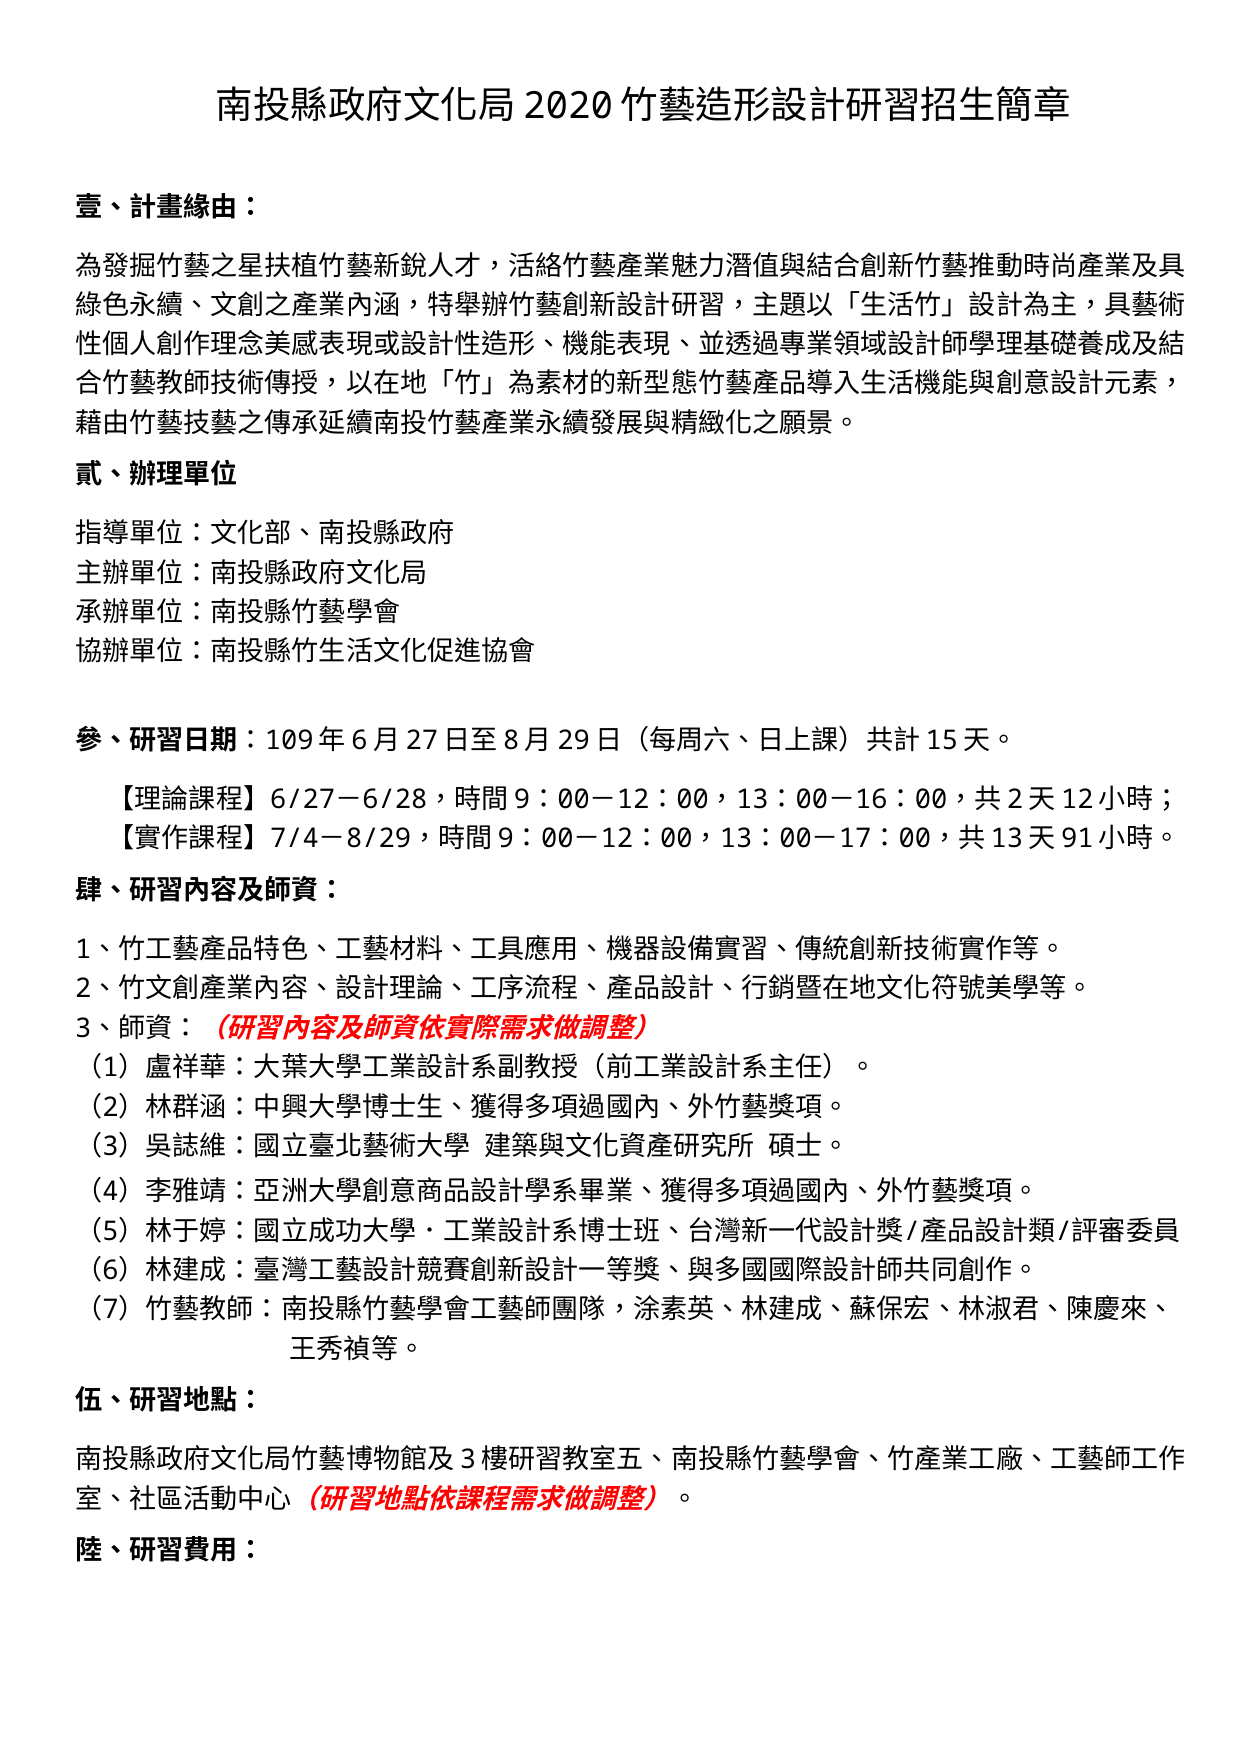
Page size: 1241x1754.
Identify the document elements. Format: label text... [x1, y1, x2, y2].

text 南投縣政府文化局2020竹藝造形設計研習招生簡章 [75, 75, 1211, 129]
text 3、師資：（研習內容及師資依實際需求做調整） [75, 1006, 1211, 1045]
text （4）李雅靖：亞洲大學創意商品設計學系畢業、獲得多項過國內、外竹藝獎項。 [75, 1169, 1211, 1208]
text 貳、辦理單位 [75, 452, 1211, 492]
text 伍、研習地點： [75, 1378, 1211, 1418]
text 【實作課程】7/4－8/29，時間9：00－12：00，13：00－17：00，共13天91小時。 [75, 816, 1211, 856]
text （7）竹藝教師：南投縣竹藝學會工藝師團隊，涂素英、林建成、蘇保宏、林淑君、陳慶來、 [75, 1287, 1211, 1327]
text 王秀禎等。 [100, 1327, 1211, 1366]
text 南投縣政府文化局竹藝博物館及3樓研習教室五、南投縣竹藝學會、竹產業工廠、工藝師工作室、社區活動中心（研習地點依課程需求做調整）。 [75, 1437, 1211, 1516]
text （1）盧祥華：大葉大學工業設計系副教授（前工業設計系主任）。 [75, 1045, 1211, 1084]
text （6）林建成：臺灣工藝設計競賽創新設計一等獎、與多國國際設計師共同創作。 [75, 1248, 1211, 1287]
text （3）吳誌維：國立臺北藝術大學 建築與文化資產研究所 碩士。 [75, 1124, 1211, 1163]
text 承辦單位：南投縣竹藝學會 [75, 590, 1211, 629]
text 指導單位：文化部、南投縣政府 [75, 511, 1211, 551]
text 參、研習日期：109年6月27日至8月29日（每周六、日上課）共計15天。 [75, 718, 1211, 757]
text （2）林群涵：中興大學博士生、獲得多項過國內、外竹藝獎項。 [75, 1084, 1211, 1124]
text 為發掘竹藝之星扶植竹藝新銳人才，活絡竹藝產業魅力潛值與結合創新竹藝推動時尚產業及具綠色永續、文創之產業內涵，特舉辦竹藝創新設計研習，主題以「生活竹」設計為主，具藝術性個人創作理念美感表現或設計性造形、機能表現、並透過專業領域設計師學理基礎養成及結合竹藝教師技術傳授，以在地「竹」為素材的新型態竹藝產品導入生活機能與創意設計元素，藉由竹藝技藝之傳承延續南投竹藝產業永續發展與精緻化之願景。 [75, 244, 1211, 440]
text 陸、研習費用： [75, 1528, 1211, 1568]
text 2、竹文創產業內容、設計理論、工序流程、產品設計、行銷暨在地文化符號美學等。 [75, 966, 1211, 1006]
text 【理論課程】6/27－6/28，時間9：00－12：00，13：00－16：00，共2天12小時； [75, 777, 1211, 816]
text （5）林于婷：國立成功大學．工業設計系博士班、台灣新一代設計獎/產品設計類/評審委員 [75, 1208, 1211, 1248]
text 主辦單位：南投縣政府文化局 [75, 551, 1211, 590]
text 1、竹工藝產品特色、工藝材料、工具應用、機器設備實習、傳統創新技術實作等。 [75, 927, 1211, 966]
text 協辦單位：南投縣竹生活文化促進協會 [75, 629, 1211, 668]
text 壹、計畫緣由： [75, 185, 1211, 224]
text 肆、研習內容及師資： [75, 868, 1211, 907]
